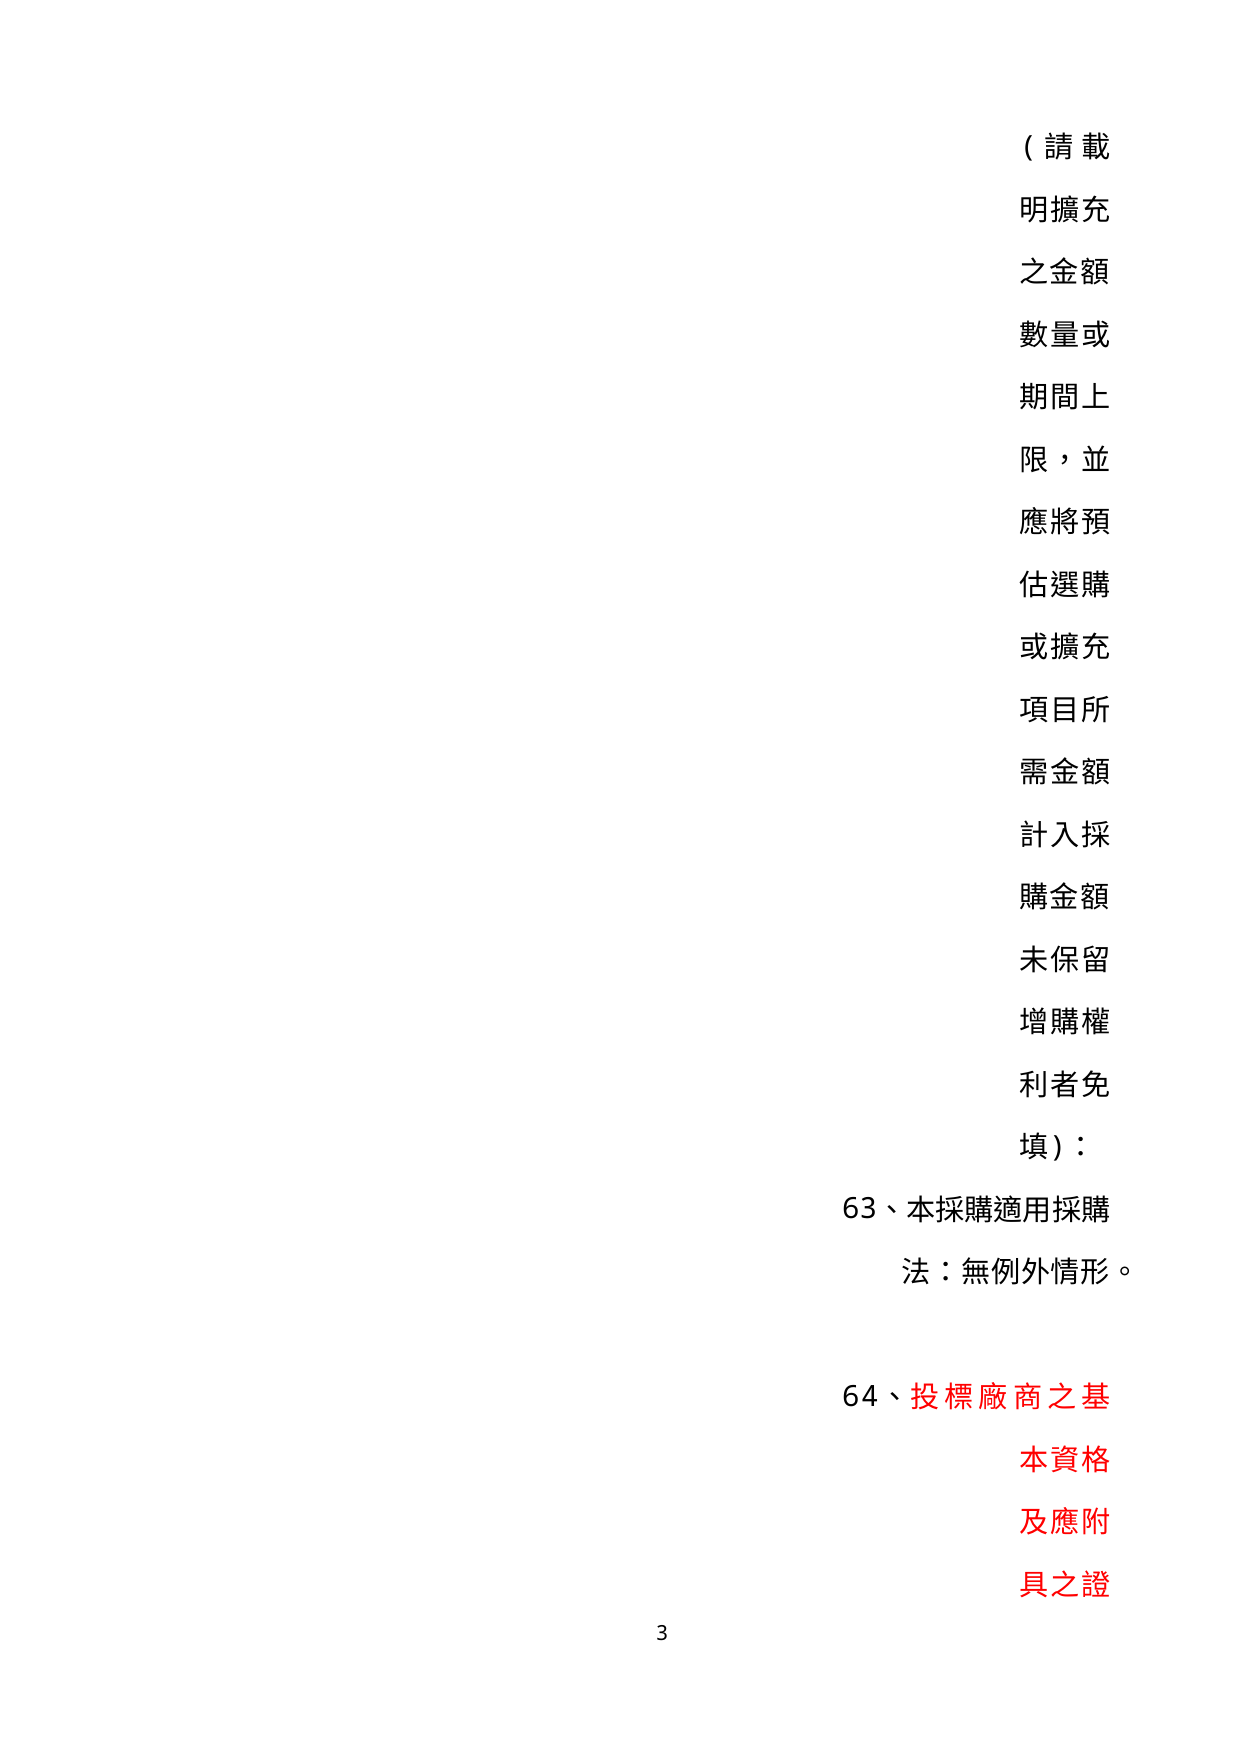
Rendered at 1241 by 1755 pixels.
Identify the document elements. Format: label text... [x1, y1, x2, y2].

list 本採購保留未來向得標廠商增購之權利，擬增購之項目及內容(請載明擴充之金額、數量或期間上限，並應將預估選購或擴充項目所需金額計入採購金額。未保留增購權利者免填)： [842, 103, 1110, 1166]
list 投標廠商之基本資格及應附具之證 [842, 1353, 1110, 1603]
list 本採購適用採購法：無例外情形。 [842, 1166, 1110, 1353]
